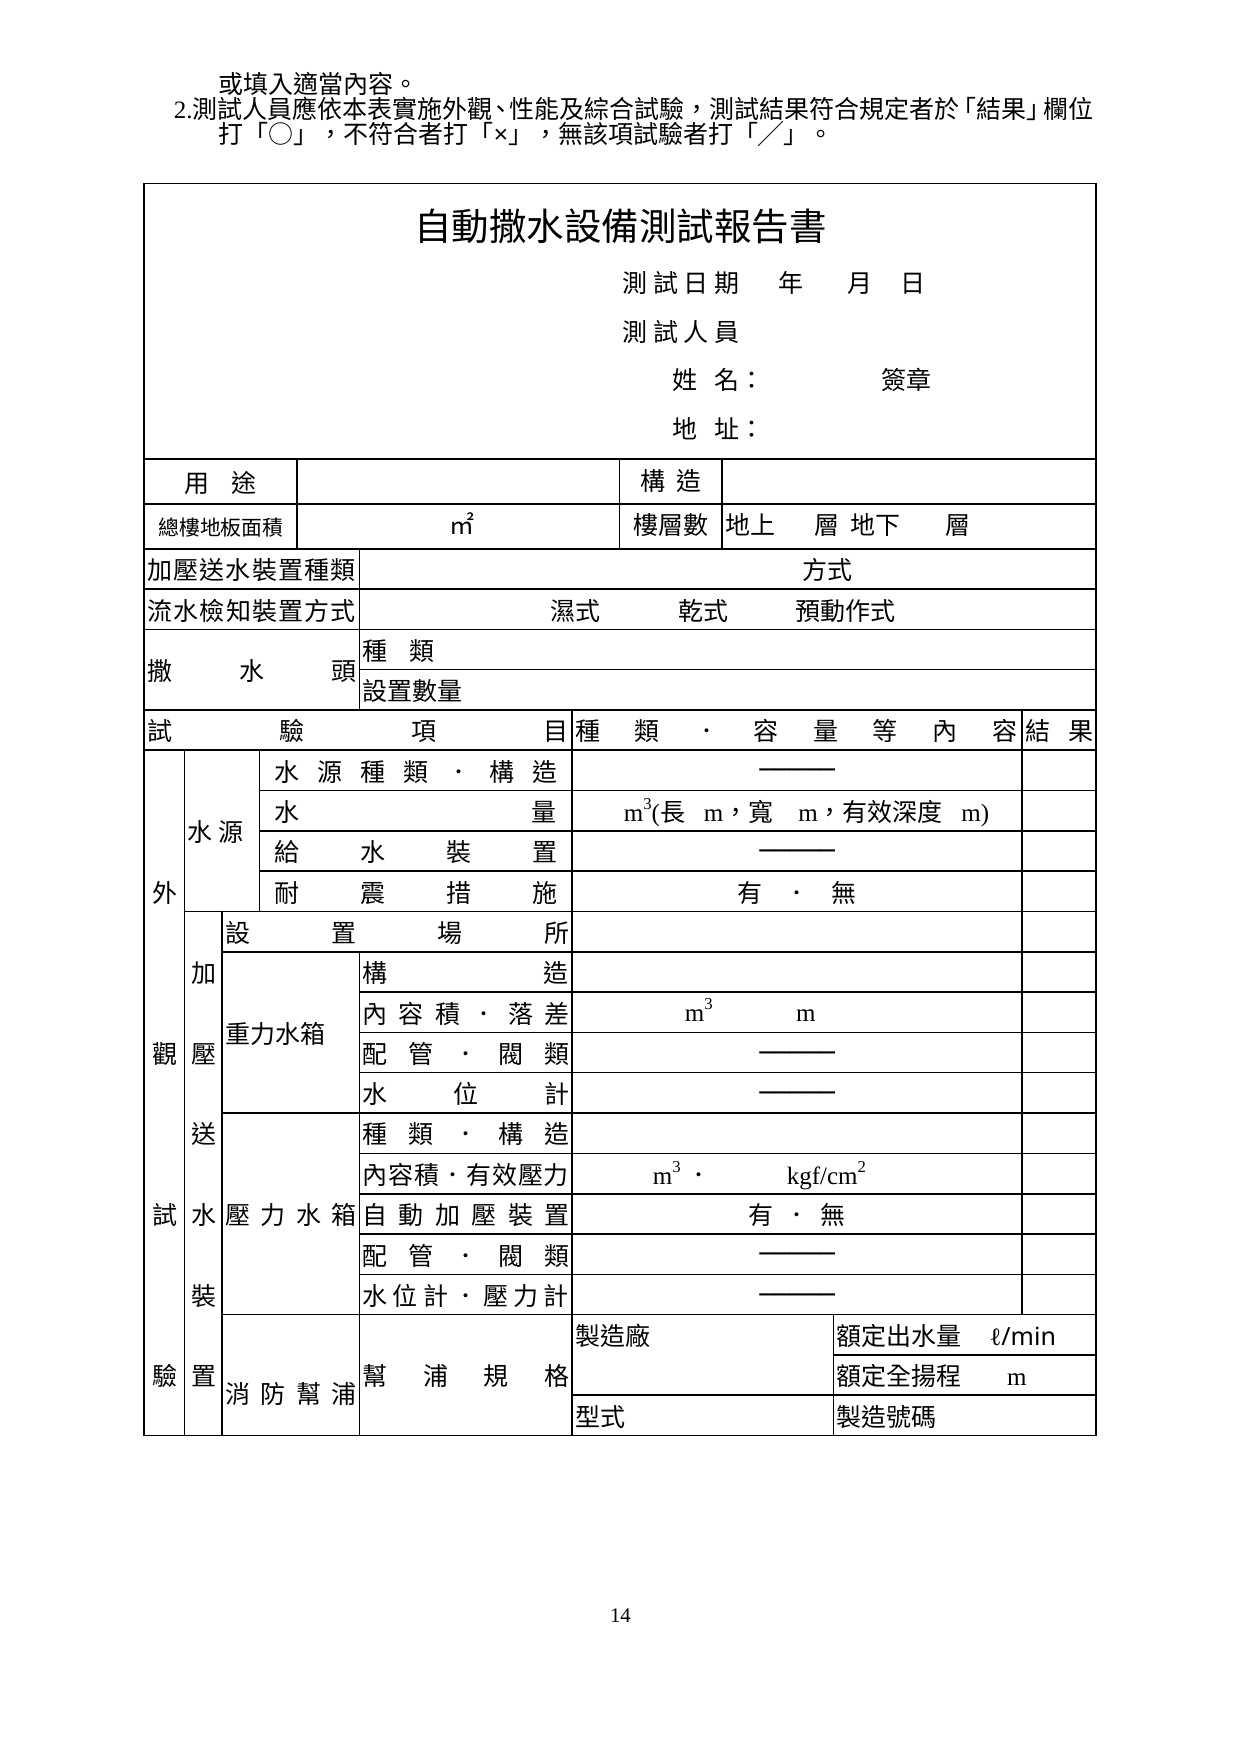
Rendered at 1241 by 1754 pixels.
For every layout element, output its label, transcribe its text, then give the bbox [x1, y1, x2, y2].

table_cell ㎡ [298, 505, 619, 548]
table_cell ───── [573, 832, 1021, 870]
table_cell 觀 [145, 1032, 184, 1072]
table_cell [185, 912, 221, 951]
table_cell 用 途 [145, 460, 296, 503]
table_cell 結果 [1023, 711, 1095, 749]
table_cell 型式 [573, 1396, 833, 1435]
table_cell 內容積．有效壓力 [360, 1154, 571, 1193]
text 或填入適當內容。 [148, 74, 1092, 99]
table_cell 重力水箱 [223, 953, 359, 1112]
table_cell [573, 912, 1021, 951]
table_header 自動撒水設備測試報告書 [145, 184, 1095, 263]
table_cell 試 驗 項 目 [145, 711, 571, 749]
table_cell [145, 751, 184, 790]
table_cell 樓層數 [620, 505, 721, 548]
table_cell 配管．閥類 [360, 1033, 571, 1072]
table_cell 總樓地板面積 [145, 505, 296, 548]
table_cell 流水檢知裝置方式 [145, 590, 359, 628]
table_cell 外 [145, 870, 184, 911]
table_cell [145, 1153, 184, 1193]
table_cell 驗 [145, 1354, 184, 1394]
table_cell [145, 1233, 184, 1273]
table_cell ───── [573, 751, 1021, 790]
table_cell 水 量 [260, 791, 571, 830]
table_cell [1023, 912, 1095, 951]
table_cell [145, 1314, 184, 1354]
table_cell [145, 991, 184, 1032]
table_cell [145, 1072, 184, 1112]
table_cell 試 [145, 1193, 184, 1233]
table_cell [145, 361, 619, 409]
table_cell 構 造 [360, 953, 571, 991]
table_cell [1023, 872, 1095, 911]
table_cell [1023, 1073, 1095, 1112]
table_cell [1023, 1275, 1095, 1314]
table_cell 額定全揚程 m [834, 1356, 1095, 1394]
table_cell [1023, 993, 1095, 1032]
table_cell ───── [573, 1033, 1021, 1072]
table_cell 幫浦規格 [360, 1354, 571, 1394]
table_cell 有 ． 無 [573, 872, 1021, 911]
text 2.測試人員應依本表實施外觀、性能及綜合試驗，測試結果符合規定者於「結果」欄位打「○」，不符合者打「×」，無該項試驗者打「╱」。 [148, 99, 1092, 149]
table_cell [1023, 953, 1095, 991]
table_cell [145, 911, 184, 951]
table_cell [360, 1315, 571, 1354]
table_cell 設置數量 [360, 670, 1022, 709]
table_cell [185, 1153, 221, 1193]
table_cell [1022, 670, 1095, 709]
table_cell [185, 1394, 221, 1435]
table_cell [185, 1072, 221, 1112]
table_cell [1022, 590, 1095, 628]
table_cell [573, 1354, 833, 1394]
table_cell [298, 460, 619, 503]
table_cell [1023, 1235, 1095, 1273]
table_cell 壓 [185, 1032, 221, 1072]
table_cell 製造廠 [573, 1315, 833, 1354]
table_cell [1023, 1154, 1095, 1193]
table_cell 水 源 [185, 751, 259, 911]
table_cell 送 [185, 1112, 221, 1152]
table_cell 種 類 ． 容 量 等 內 容 [573, 711, 1021, 749]
table_cell 自動加壓裝置 [360, 1195, 571, 1233]
table_cell 種類．構造 [360, 1114, 571, 1152]
table_cell [1023, 832, 1095, 870]
table_cell 有 ． 無 [573, 1195, 1021, 1233]
table_cell 姓 名： 簽章 [619, 361, 1095, 409]
table_cell [185, 1314, 221, 1354]
table_cell 耐震措施 [260, 872, 571, 911]
table_cell 水位計．壓力計 [360, 1275, 571, 1314]
table_cell ───── [573, 1235, 1021, 1273]
table_cell 地上 層 地下 層 [723, 505, 1095, 548]
table_cell 消防幫浦 [223, 1315, 359, 1435]
table_cell 水源種類．構造 [260, 751, 571, 790]
table_cell 裝 [185, 1274, 221, 1314]
table_cell [145, 263, 619, 312]
table_cell 加 [185, 951, 221, 991]
table_cell [145, 410, 619, 458]
table_cell 內容積．落差 [360, 993, 571, 1032]
table_cell 測 試 日 期 年 月 日 [619, 263, 1095, 312]
table_cell [145, 790, 184, 830]
table_cell m3 ． kgf/cm2 [573, 1154, 1021, 1193]
table_cell [1022, 550, 1095, 588]
table_cell m3(長 m，寬 m，有效深度 m) [573, 791, 1021, 830]
table_cell [1023, 751, 1095, 790]
table_cell [1023, 1033, 1095, 1072]
table_cell [145, 1274, 184, 1314]
table_cell [145, 1112, 184, 1152]
table_cell ───── [573, 1073, 1021, 1112]
table_cell [145, 1394, 184, 1435]
table_cell [1023, 1114, 1095, 1152]
table_cell m3 m [573, 993, 1021, 1032]
table_cell 製造號碼 [834, 1396, 1095, 1435]
table_cell [723, 460, 1095, 503]
table_cell [573, 953, 1021, 991]
table_cell 濕式 乾式 預動作式 [360, 590, 1022, 628]
table_cell 壓力水箱 [223, 1114, 359, 1314]
table_cell 測 試 人 員 [619, 312, 1095, 361]
table_cell 給水裝置 [260, 832, 571, 870]
table_cell 置 [185, 1354, 221, 1394]
table_cell [1023, 1195, 1095, 1233]
table_cell ───── [573, 1275, 1021, 1314]
table_cell 額定出水量 ℓ/min [834, 1315, 1095, 1354]
table_cell [145, 830, 184, 870]
table_cell [360, 1394, 571, 1435]
table_cell 撒水頭 [145, 630, 359, 709]
table_cell 地 址： [619, 410, 1095, 458]
table_cell [145, 951, 184, 991]
table_cell 配管．閥類 [360, 1235, 571, 1273]
table_cell [185, 1233, 221, 1273]
table_cell 方式 [360, 550, 1022, 588]
table_cell 設置場所 [223, 912, 571, 951]
table_cell 加壓送水裝置種類 [145, 550, 359, 588]
table_cell [573, 1114, 1021, 1152]
table_cell 種 類 [360, 630, 1022, 669]
table_cell [1022, 630, 1095, 669]
table_cell [185, 991, 221, 1032]
table_cell [145, 312, 619, 361]
table_cell 水 [185, 1193, 221, 1233]
table_cell 水位計 [360, 1073, 571, 1112]
table_cell 構 造 [620, 460, 721, 503]
table_cell [1023, 791, 1095, 830]
